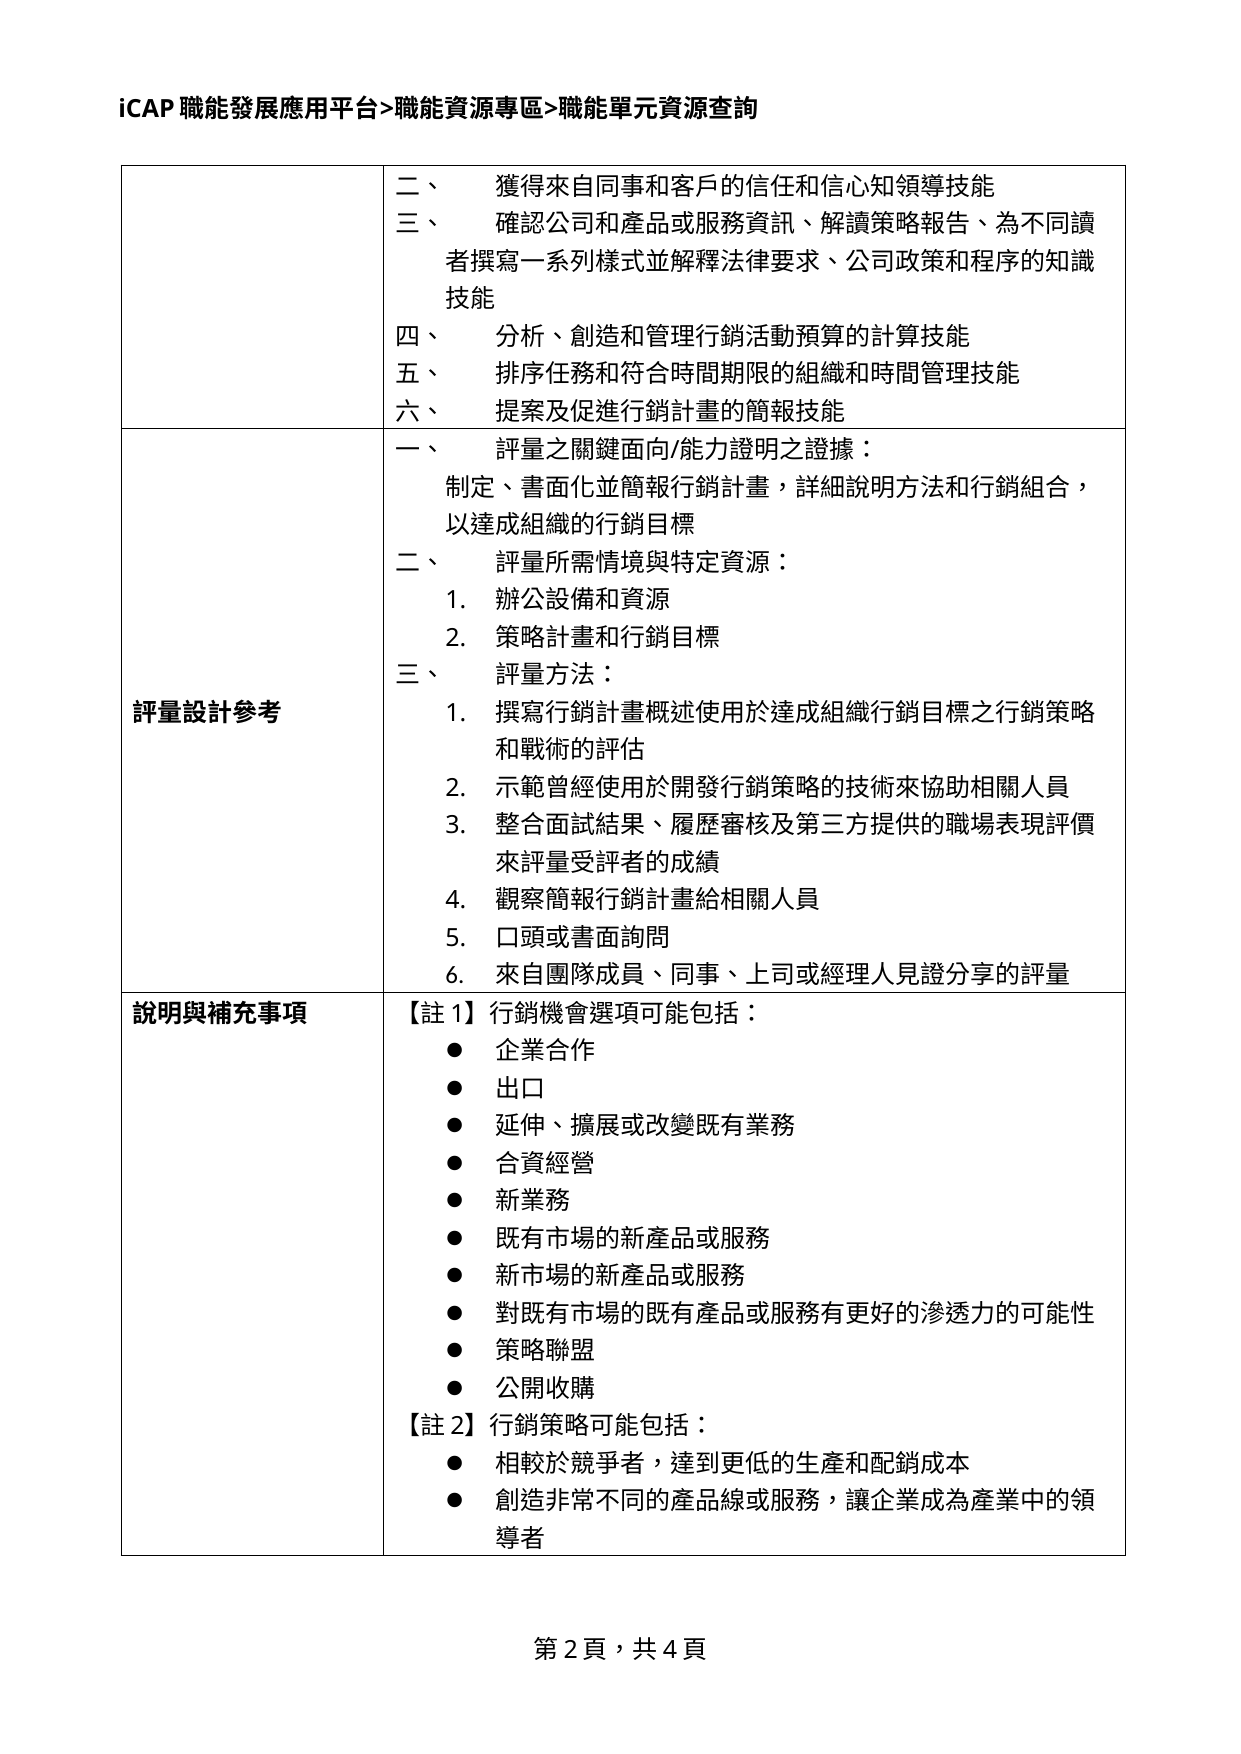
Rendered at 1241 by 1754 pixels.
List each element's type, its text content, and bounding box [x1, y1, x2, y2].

table_cell 聯繫來自多元背景的人和多元能力的人文化上適合的溝通技能 獲得來自同事和客戶的信任和信心知領導技能 確認公司和產品或服務資訊、解讀策略報告、為不同讀者撰寫一系列樣式並解釋法律要求、公司政策和程序的知識技能 分析、創造和管理行銷活動預算的計算技能 排序任務和符合時間期限的組織和時間管理技能 提案及促進行銷計畫的簡報技能 [384, 166, 1125, 428]
table_cell 評量之關鍵面向/能力證明之證據： 制定、書面化並簡報行銷計畫，詳細說明方法和行銷組合，以達成組織的行銷目標 評量所需情境與特定資源： 辦公設備和資源 策略計畫和行銷目標 評量方法： 撰寫行銷計畫概述使用於達成組織行銷目標之行銷策略和戰術的評估 示範曾經使用於開發行銷策略的技術來協助相關人員 整合面試結果、履歷審核及第三方提供的職場表現評價來評量受評者的成績 觀察簡報行銷計畫給相關人員 口頭或書面詢問 來自團隊成員、同事、上司或經理人見證分享的評量 [384, 429, 1125, 992]
table_cell 評量設計參考 [122, 429, 383, 992]
table_cell 說明與補充事項 [122, 993, 383, 1555]
table_cell 【註1】行銷機會選項可能包括： 企業合作 出口 延伸、擴展或改變既有業務 合資經營 新業務 既有市場的新產品或服務 新市場的新產品或服務 對既有市場的既有產品或服務有更好的滲透力的可能性 策略聯盟 公開收購 【註2】行銷策略可能包括： 相較於競爭者，達到更低的生產和配銷成本 創造非常不同的產品線或服務，讓企業成為產業中的領導者 配銷 產品或系列的定價、簡報和展示 產品設計和包裝 產品種類和組合 促銷和廣告 在特別的市場區隔追求成本領先或產品差異化 【註3】行銷績效評量策可能包括： 比較分析 競爭分析 生命週期模型 產品組合分析 優勢、劣勢、機會、威脅 (SWOT)分析 價值鏈分析 【註4】法律和倫理要求可能包括： 工作守則 文化期待和影響 環境議題 道德原則 法律 政策和指導方針 法規 安全議題 安全和隱私議題 社會責任 社會期望 【註5】行銷方法可能包括： 差異化的目標行銷 直效行銷 直接回應式行銷 電子商務 大量行銷 人員推銷 產品多樣化行銷 推廣行銷 【註6】行銷組合可能包括： 產品或服務的可變因素，如： 技術特色 設計 品質 範圍 安全特色 定價 促銷 配銷 服務水準 [384, 993, 1125, 1555]
table_cell [122, 166, 383, 428]
